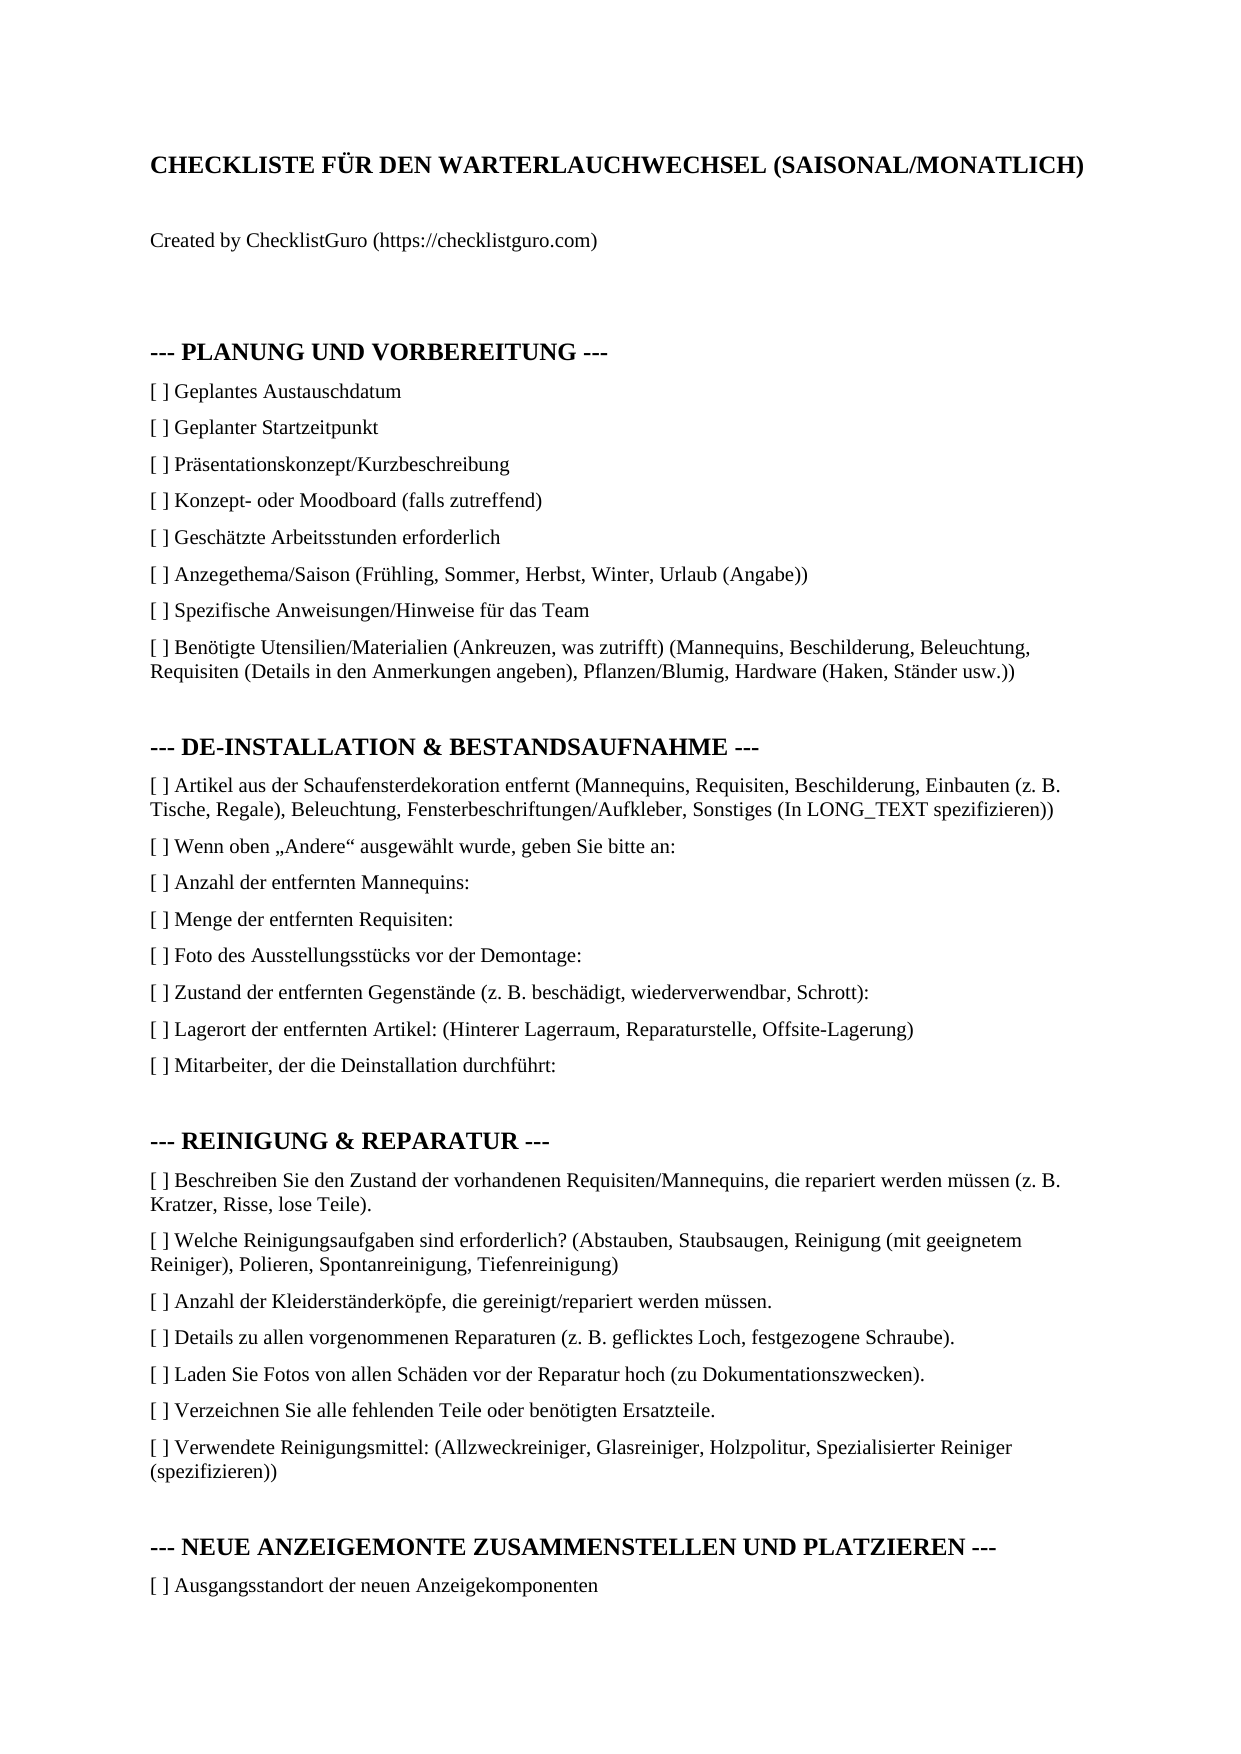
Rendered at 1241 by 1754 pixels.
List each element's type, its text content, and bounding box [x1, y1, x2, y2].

text [ ] Anzahl der entfernten Mannequins: [150, 870, 1090, 894]
text --- PLANUNG UND VORBEREITUNG --- [150, 337, 1090, 366]
text [ ] Laden Sie Fotos von allen Schäden vor der Reparatur hoch (zu Dokumentationszwecken). [150, 1362, 1090, 1386]
text --- NEUE ANZEIGEMONTE ZUSAMMENSTELLEN UND PLATZIEREN --- [150, 1532, 1090, 1561]
text Created by ChecklistGuro (https://checklistguro.com) [150, 228, 1090, 252]
text [ ] Anzegethema/Saison (Frühling, Sommer, Herbst, Winter, Urlaub (Angabe)) [150, 562, 1090, 586]
text [ ] Spezifische Anweisungen/Hinweise für das Team [150, 598, 1090, 622]
text [ ] Ausgangsstandort der neuen Anzeigekomponenten [150, 1573, 1090, 1597]
text --- REINIGUNG & REPARATUR --- [150, 1126, 1090, 1155]
text [ ] Artikel aus der Schaufensterdekoration entfernt (Mannequins, Requisiten, Beschilderung, Einbauten (z. B. Tische, Regale), Beleuchtung, Fensterbeschriftungen/Aufkleber, Sonstiges (In LONG_TEXT spezifizieren)) [150, 773, 1090, 821]
text [ ] Präsentationskonzept/Kurzbeschreibung [150, 452, 1090, 476]
text [ ] Geschätzte Arbeitsstunden erforderlich [150, 525, 1090, 549]
text CHECKLISTE FÜR DEN WARTERLAUCHWECHSEL (SAISONAL/MONATLICH) [150, 150, 1090, 179]
text [ ] Beschreiben Sie den Zustand der vorhandenen Requisiten/Mannequins, die repariert werden müssen (z. B. Kratzer, Risse, lose Teile). [150, 1167, 1090, 1216]
text [ ] Foto des Ausstellungsstücks vor der Demontage: [150, 943, 1090, 967]
text [ ] Lagerort der entfernten Artikel: (Hinterer Lagerraum, Reparaturstelle, Offsite-Lagerung) [150, 1017, 1090, 1041]
text [ ] Verzeichnen Sie alle fehlenden Teile oder benötigten Ersatzteile. [150, 1398, 1090, 1422]
text [ ] Verwendete Reinigungsmittel: (Allzweckreiniger, Glasreiniger, Holzpolitur, Spezialisierter Reiniger (spezifizieren)) [150, 1435, 1090, 1483]
text [ ] Geplanter Startzeitpunkt [150, 415, 1090, 439]
text [ ] Konzept- oder Moodboard (falls zutreffend) [150, 488, 1090, 512]
text [ ] Wenn oben „Andere“ ausgewählt wurde, geben Sie bitte an: [150, 834, 1090, 858]
text [ ] Geplantes Austauschdatum [150, 379, 1090, 403]
text [ ] Details zu allen vorgenommenen Reparaturen (z. B. geflicktes Loch, festgezogene Schraube). [150, 1325, 1090, 1349]
text [ ] Mitarbeiter, der die Deinstallation durchführt: [150, 1053, 1090, 1077]
text [ ] Menge der entfernten Requisiten: [150, 907, 1090, 931]
text [ ] Benötigte Utensilien/Materialien (Ankreuzen, was zutrifft) (Mannequins, Beschilderung, Beleuchtung, Requisiten (Details in den Anmerkungen angeben), Pflanzen/Blumig, Hardware (Haken, Ständer usw.)) [150, 635, 1090, 683]
text [ ] Zustand der entfernten Gegenstände (z. B. beschädigt, wiederverwendbar, Schrott): [150, 980, 1090, 1004]
text --- DE-INSTALLATION & BESTANDSAUFNAHME --- [150, 732, 1090, 761]
text [ ] Welche Reinigungsaufgaben sind erforderlich? (Abstauben, Staubsaugen, Reinigung (mit geeignetem Reiniger), Polieren, Spontanreinigung, Tiefenreinigung) [150, 1228, 1090, 1276]
text [ ] Anzahl der Kleiderständerköpfe, die gereinigt/repariert werden müssen. [150, 1289, 1090, 1313]
